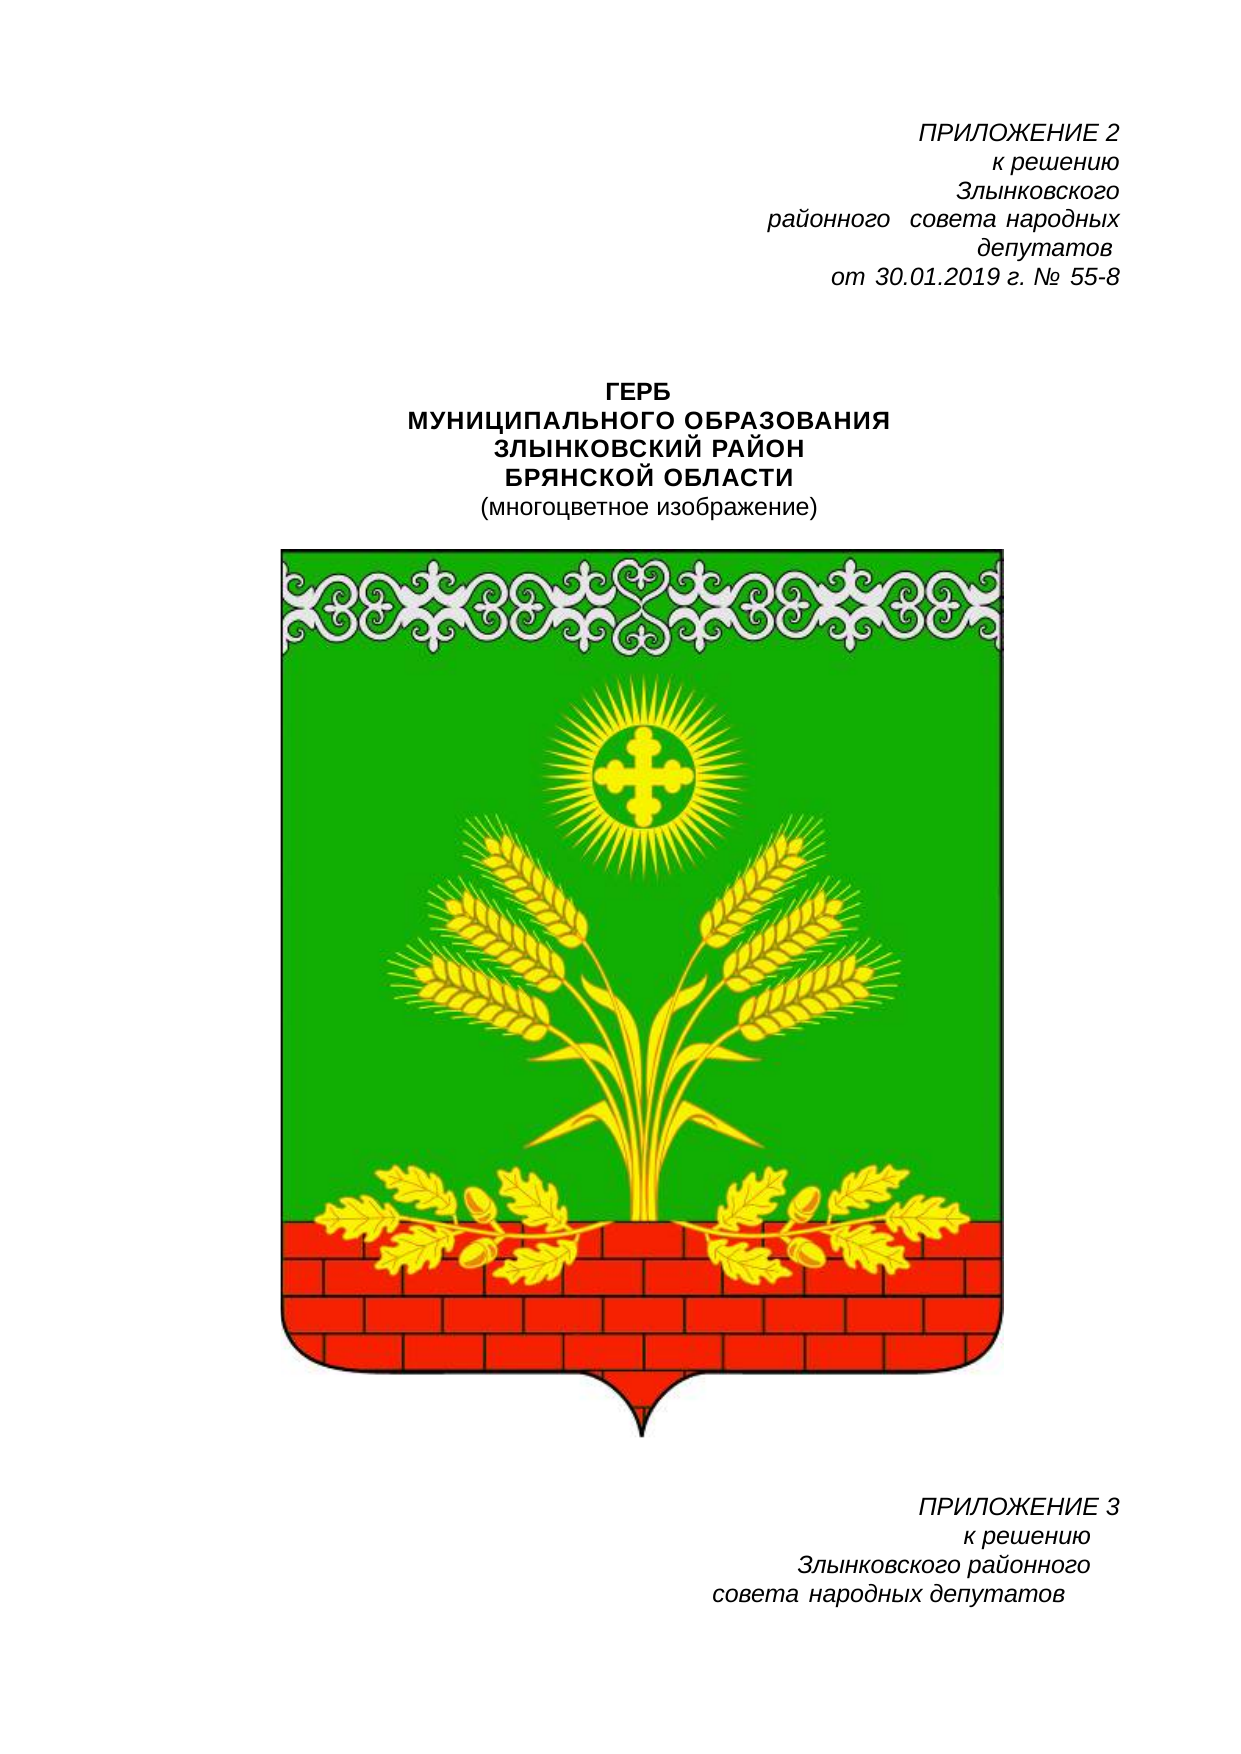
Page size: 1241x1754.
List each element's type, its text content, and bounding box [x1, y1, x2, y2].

text от 30.01.2019 г. № 55-8 [679, 262, 1122, 291]
text МУНИЦИПАЛЬНОГО ОБРАЗОВАНИЯ [118, 406, 1122, 434]
text Злынковского районного совета народных депутатов [679, 1550, 1093, 1607]
text ПРИЛОЖЕНИЕ 2 [679, 118, 1122, 147]
text (многоцветное изображение) [118, 492, 1122, 521]
subtitle ГЕРБ [118, 377, 1093, 406]
text Злынковского районного совета народных депутатов [679, 176, 1122, 262]
text ПРИЛОЖЕНИЕ 3 [679, 1492, 1122, 1521]
text БРЯНСКОЙ ОБЛАСТИ [118, 463, 1122, 492]
picture [280, 549, 1004, 1464]
text к решению [679, 1521, 1093, 1550]
text к решению [679, 147, 1122, 176]
text ЗЛЫНКОВСКИЙ РАЙОН [118, 434, 1122, 463]
